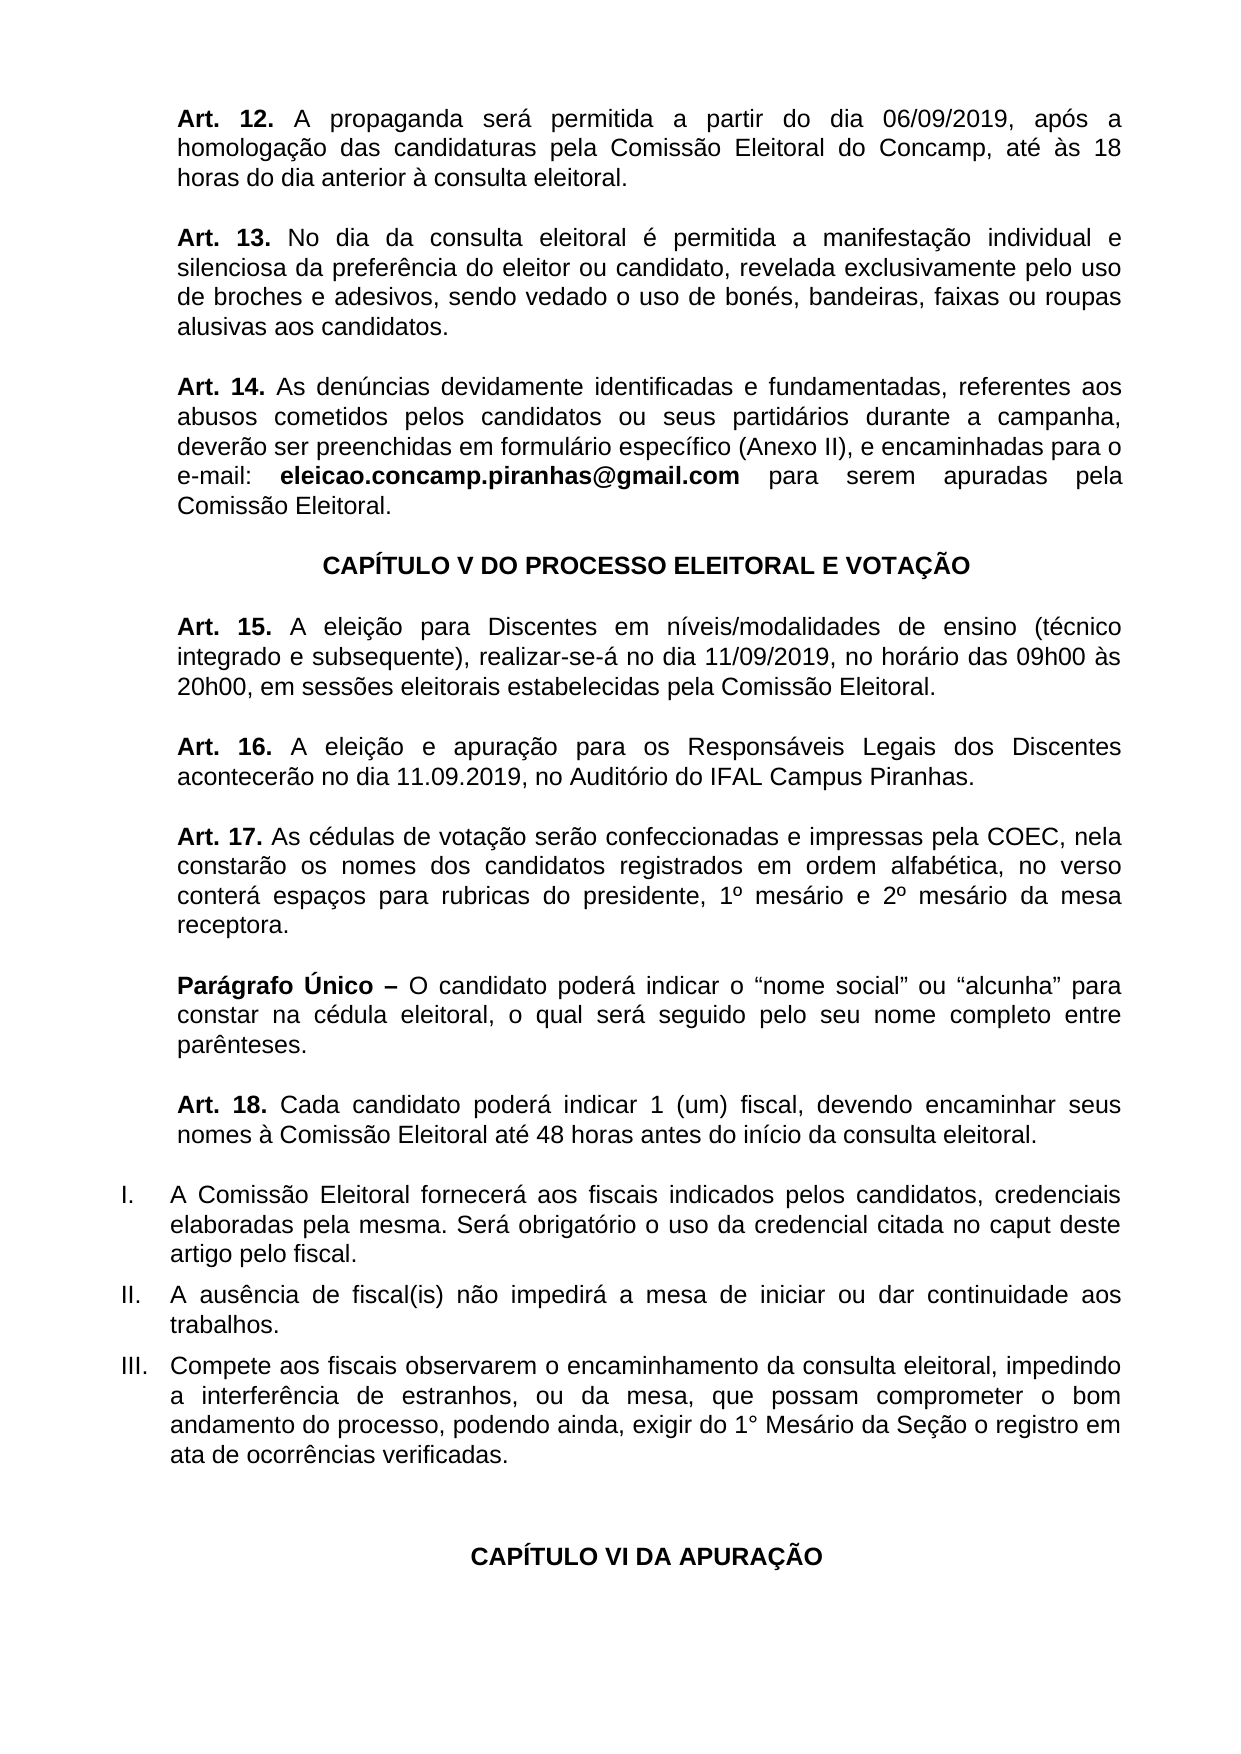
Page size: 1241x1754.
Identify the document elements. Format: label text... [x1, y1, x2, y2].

text Art. 12. A propaganda será permitida a partir do dia 06/09/2019, após a homologação das candidaturas pela Comissão Eleitoral do Concamp, até às 18 horas do dia anterior à consulta eleitoral. [177, 104, 1123, 192]
text Art. 14. As denúncias devidamente identificadas e fundamentadas, referentes aos abusos cometidos pelos candidatos ou seus partidários durante a campanha, deverão ser preenchidas em formulário específico (Anexo II), e encaminhadas para o e-mail: eleicao.concamp.piranhas@gmail.com para serem apuradas pela Comissão Eleitoral. [177, 372, 1123, 519]
text Art. 16. A eleição e apuração para os Responsáveis Legais dos Discentes acontecerão no dia 11.09.2019, no Auditório do IFAL Campus Piranhas. [177, 732, 1123, 790]
text Art. 13. No dia da consulta eleitoral é permitida a manifestação individual e silenciosa da preferência do eleitor ou candidato, revelada exclusivamente pelo uso de broches e adesivos, sendo vedado o uso de bonés, bandeiras, faixas ou roupas alusivas aos candidatos. [177, 223, 1123, 341]
subtitle CAPÍTULO VI DA APURAÇÃO [172, 1542, 1128, 1571]
text Parágrafo Único – O candidato poderá indicar o “nome social” ou “alcunha” para constar na cédula eleitoral, o qual será seguido pelo seu nome completo entre parênteses. [177, 971, 1123, 1059]
text Art. 18. Cada candidato poderá indicar 1 (um) fiscal, devendo encaminhar seus nomes à Comissão Eleitoral até 48 horas antes do início da consulta eleitoral. [177, 1090, 1123, 1149]
list Compete aos fiscais observarem o encaminhamento da consulta eleitoral, impedindo a interferência de estranhos, ou da mesa, que possam comprometer o bom andamento do processo, podendo ainda, exigir do 1° Mesário da Seção o registro em ata de ocorrências verificadas. [121, 1351, 1123, 1468]
text Art. 17. As cédulas de votação serão confeccionadas e impressas pela COEC, nela constarão os nomes dos candidatos registrados em ordem alfabética, no verso conterá espaços para rubricas do presidente, 1º mesário e 2º mesário da mesa receptora. [177, 822, 1123, 939]
list A ausência de fiscal(is) não impedirá a mesa de iniciar ou dar continuidade aos trabalhos. [121, 1280, 1123, 1339]
list A Comissão Eleitoral fornecerá aos fiscais indicados pelos candidatos, credenciais elaboradas pela mesma. Será obrigatório o uso da credencial citada no caput deste artigo pelo fiscal. [121, 1180, 1123, 1268]
text Art. 15. A eleição para Discentes em níveis/modalidades de ensino (técnico integrado e subsequente), realizar-se-á no dia 11/09/2019, no horário das 09h00 às 20h00, em sessões eleitorais estabelecidas pela Comissão Eleitoral. [177, 612, 1123, 700]
subtitle CAPÍTULO V DO PROCESSO ELEITORAL E VOTAÇÃO [172, 551, 1128, 580]
